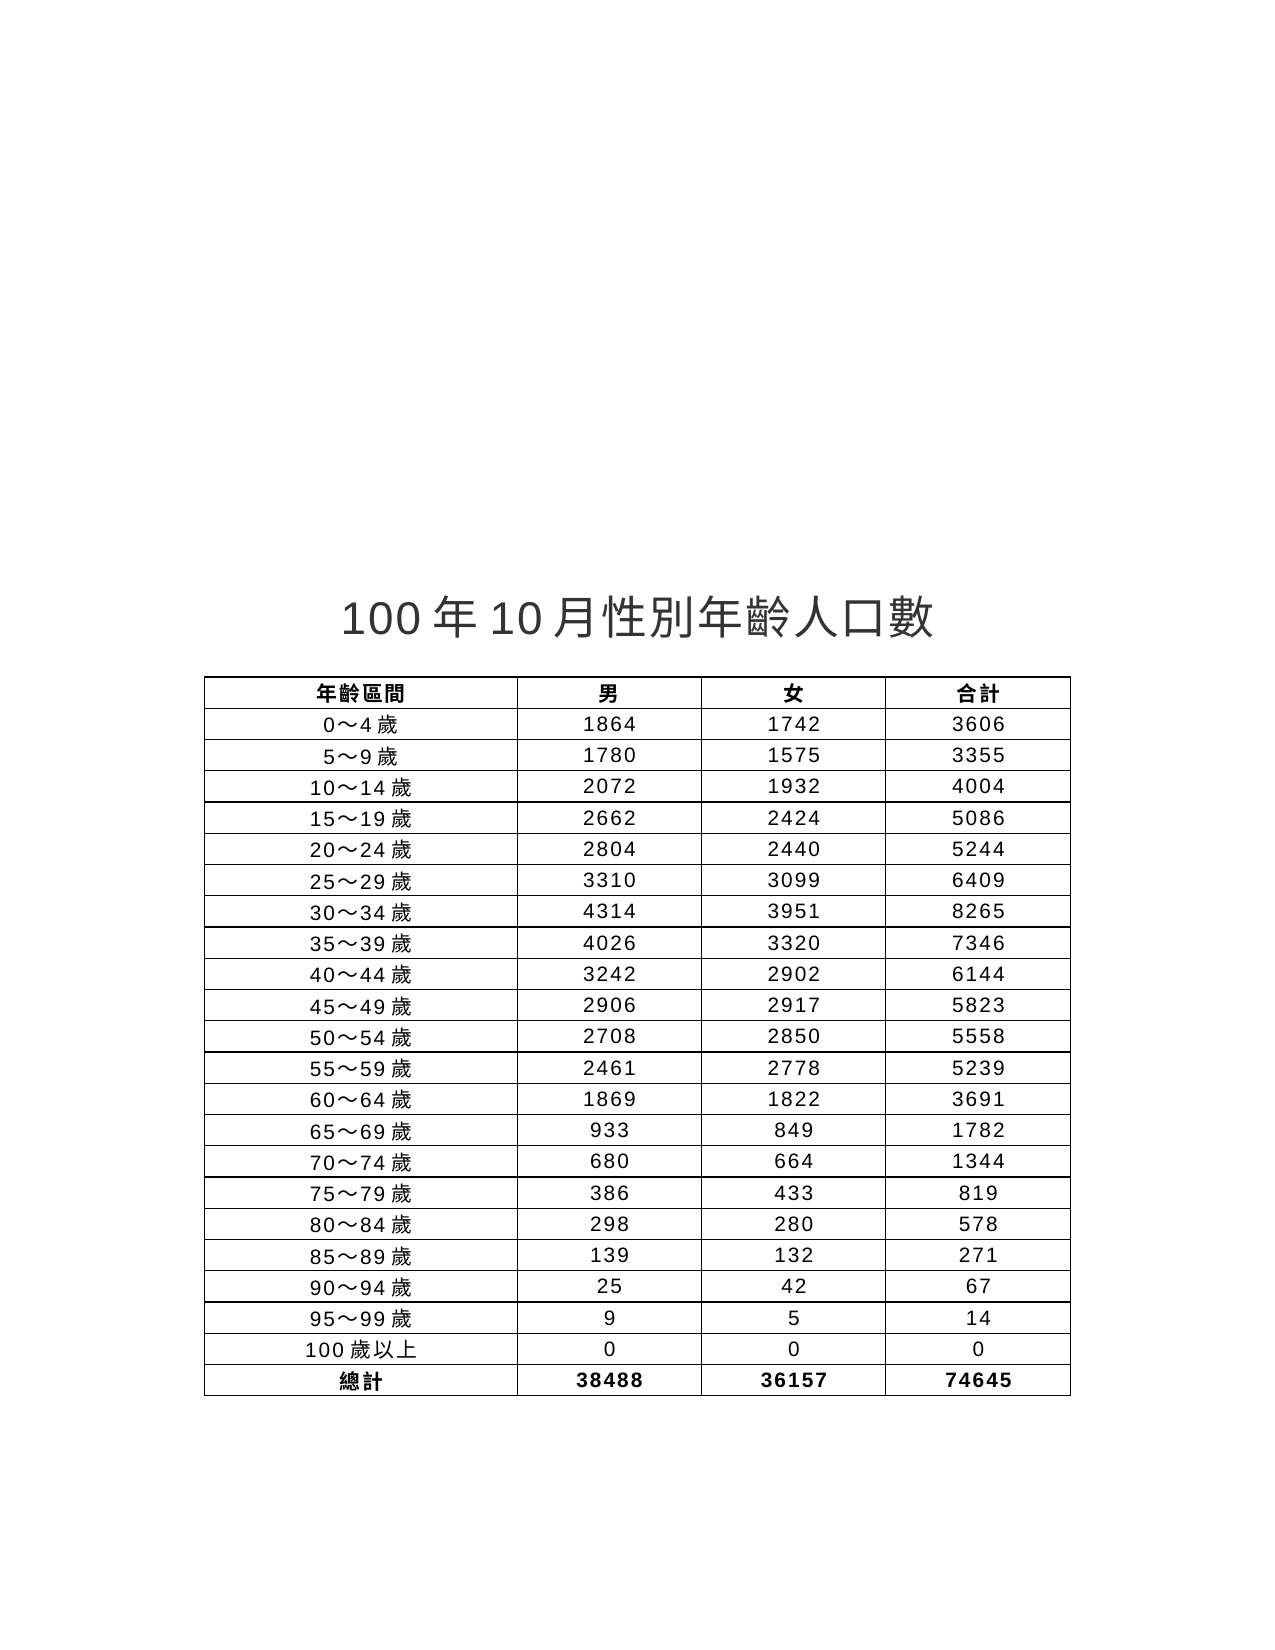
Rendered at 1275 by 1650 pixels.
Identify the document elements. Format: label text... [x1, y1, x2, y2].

table_cell 90～94歲 [205, 1271, 517, 1301]
table_cell 55～59歲 [205, 1053, 517, 1083]
table_header 男 [518, 678, 701, 708]
table_header 女 [702, 678, 885, 708]
table_cell 2902 [702, 959, 885, 989]
table_cell 2778 [702, 1053, 885, 1083]
table_cell 933 [518, 1115, 701, 1145]
table_cell 1782 [886, 1115, 1070, 1145]
table_cell 2708 [518, 1021, 701, 1051]
table_cell 85～89歲 [205, 1240, 517, 1270]
table_cell 386 [518, 1178, 701, 1208]
table_cell 5823 [886, 990, 1070, 1020]
table_cell 2850 [702, 1021, 885, 1051]
table_cell 3691 [886, 1084, 1070, 1114]
table_cell 25～29歲 [205, 865, 517, 895]
table_cell 40～44歲 [205, 959, 517, 989]
table_cell 30～34歲 [205, 896, 517, 926]
table_cell 20～24歲 [205, 834, 517, 864]
table_cell 680 [518, 1146, 701, 1176]
table_cell 1344 [886, 1146, 1070, 1176]
table_cell 849 [702, 1115, 885, 1145]
table_cell 5～9歲 [205, 740, 517, 770]
table_cell 5239 [886, 1053, 1070, 1083]
table_cell 2917 [702, 990, 885, 1020]
table_cell 1822 [702, 1084, 885, 1114]
table_cell 100歲以上 [205, 1334, 517, 1364]
table_cell 1780 [518, 740, 701, 770]
table_cell 4004 [886, 771, 1070, 801]
table_cell 5244 [886, 834, 1070, 864]
text 100年10月性別年齡人口數 [187, 581, 1087, 648]
table_cell 3606 [886, 709, 1070, 739]
table_cell 35～39歲 [205, 928, 517, 958]
table_cell 0 [518, 1334, 701, 1364]
table_cell 3310 [518, 865, 701, 895]
table_cell 10～14歲 [205, 771, 517, 801]
table_cell 139 [518, 1240, 701, 1270]
table_cell 1575 [702, 740, 885, 770]
table_header 合計 [886, 678, 1070, 708]
table_cell 0～4歲 [205, 709, 517, 739]
table_cell 65～69歲 [205, 1115, 517, 1145]
table_cell 2072 [518, 771, 701, 801]
table_cell 578 [886, 1209, 1070, 1239]
table_cell 9 [518, 1303, 701, 1333]
table_cell 5558 [886, 1021, 1070, 1051]
table_cell 132 [702, 1240, 885, 1270]
table_cell 2662 [518, 803, 701, 833]
table_cell 1932 [702, 771, 885, 801]
table_cell 2424 [702, 803, 885, 833]
table_cell 3355 [886, 740, 1070, 770]
table_cell 總計 [205, 1365, 517, 1395]
table_cell 280 [702, 1209, 885, 1239]
table_cell 14 [886, 1303, 1070, 1333]
table_cell 5086 [886, 803, 1070, 833]
table_cell 0 [702, 1334, 885, 1364]
table_cell 6144 [886, 959, 1070, 989]
table_cell 50～54歲 [205, 1021, 517, 1051]
table_cell 70～74歲 [205, 1146, 517, 1176]
table_cell 0 [886, 1334, 1070, 1364]
table_cell 74645 [886, 1365, 1070, 1395]
table_cell 298 [518, 1209, 701, 1239]
table_cell 5 [702, 1303, 885, 1333]
table_cell 1869 [518, 1084, 701, 1114]
table_cell 4026 [518, 928, 701, 958]
table_cell 2804 [518, 834, 701, 864]
table_cell 3320 [702, 928, 885, 958]
table_cell 36157 [702, 1365, 885, 1395]
table_cell 2906 [518, 990, 701, 1020]
table_cell 3242 [518, 959, 701, 989]
table_cell 67 [886, 1271, 1070, 1301]
table_cell 45～49歲 [205, 990, 517, 1020]
table_cell 819 [886, 1178, 1070, 1208]
table_cell 15～19歲 [205, 803, 517, 833]
table_cell 3951 [702, 896, 885, 926]
table_cell 2440 [702, 834, 885, 864]
table_cell 271 [886, 1240, 1070, 1270]
table_cell 1742 [702, 709, 885, 739]
table_header 年齡區間 [205, 678, 517, 708]
table_cell 7346 [886, 928, 1070, 958]
table_cell 2461 [518, 1053, 701, 1083]
table_cell 80～84歲 [205, 1209, 517, 1239]
table_cell 6409 [886, 865, 1070, 895]
table_cell 3099 [702, 865, 885, 895]
table_cell 433 [702, 1178, 885, 1208]
table_cell 8265 [886, 896, 1070, 926]
table_header [186, 676, 1089, 1493]
table_cell 95～99歲 [205, 1303, 517, 1333]
table_cell 75～79歲 [205, 1178, 517, 1208]
table_cell 38488 [518, 1365, 701, 1395]
table_cell 60～64歲 [205, 1084, 517, 1114]
table_cell 664 [702, 1146, 885, 1176]
table_cell 4314 [518, 896, 701, 926]
table_cell 42 [702, 1271, 885, 1301]
table_cell 1864 [518, 709, 701, 739]
table_cell 25 [518, 1271, 701, 1301]
